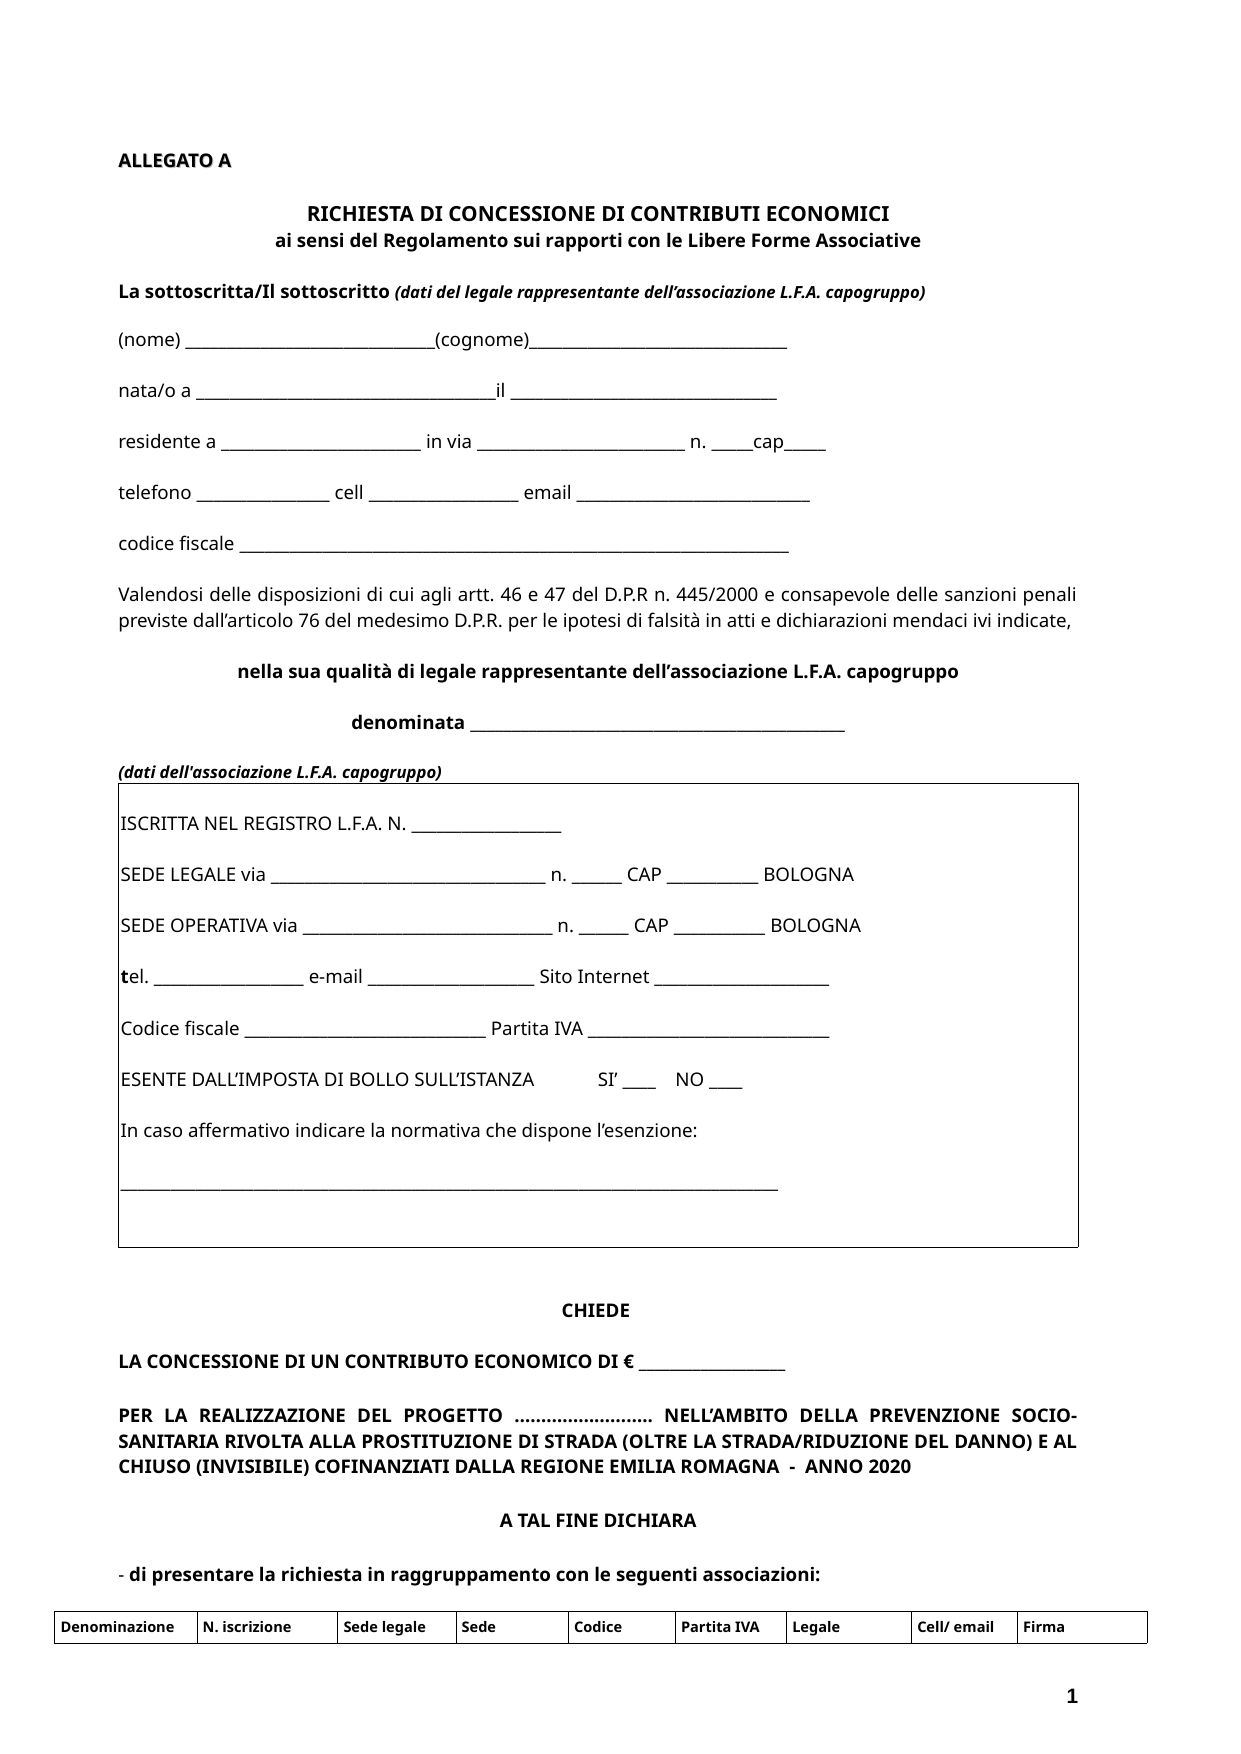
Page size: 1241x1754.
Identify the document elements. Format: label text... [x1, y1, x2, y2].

text SEDE LEGALE via _________________________________ n. ______ CAP ___________ BOLOGNA [119, 859, 1078, 887]
text Codice fiscale _____________________________ Partita IVA _____________________________ [119, 1013, 1078, 1040]
table_header N. iscrizione [198, 1612, 337, 1643]
table_header Codice [569, 1612, 675, 1643]
text Valendosi delle disposizioni di cui agli artt. 46 e 47 del D.P.R n. 445/2000 e consapevole delle sanzioni penali previste dall’articolo 76 del medesimo D.P.R. per le ipotesi di falsità in atti e dichiarazioni mendaci ivi indicate, [118, 582, 1078, 633]
text ISCRITTA NEL REGISTRO L.F.A. N. __________________ [119, 808, 1078, 836]
text denominata _____________________________________________ [118, 709, 1078, 735]
text _______________________________________________________________________________ [119, 1166, 1078, 1193]
text In caso affermativo indicare la normativa che dispone l’esenzione: [119, 1115, 1078, 1142]
text codice fiscale __________________________________________________________________ [118, 531, 1078, 556]
text LA concessione di UN contributO economicO DI € ___________________ [118, 1349, 1078, 1374]
text nata/o a ____________________________________il ________________________________ [118, 377, 1078, 403]
table_header Denominazione [55, 1612, 197, 1643]
text SEDE OPERATIVA via ______________________________ n. ______ CAP ___________ BOLOGNA [119, 911, 1078, 938]
text (nome) ______________________________(cognome)_______________________________ [118, 326, 1078, 352]
text ESENTE DALL’IMPOSTA DI BOLLO SULL’ISTANZA SI’ ____ NO ____ [119, 1064, 1078, 1091]
table_header Sede [457, 1612, 568, 1643]
text a tal fine DICHIARA [118, 1508, 1078, 1533]
text ai sensi del Regolamento sui rapporti con le Libere Forme Associative [118, 227, 1078, 253]
text ALLEGATO A [118, 148, 1078, 173]
text Richiesta di concessione di contributi economici [118, 199, 1078, 227]
text La sottoscritta/Il sottoscritto (dati del legale rappresentante dell’associazione L.F.A. capogruppo) [118, 278, 1078, 304]
text nella sua qualità di legale rappresentante dell’associazione L.F.A. capogruppo [118, 658, 1078, 684]
table_header Firma [1018, 1612, 1147, 1643]
text telefono ________________ cell __________________ email ____________________________ [118, 479, 1078, 505]
text CHIEDE [118, 1298, 1078, 1323]
text residente a ________________________ in via _________________________ n. _____cap_____ [118, 428, 1078, 454]
text Per la realizzazione DEL PROGETTO …………………….. NELL’AMBITO DELLA PREVENZIONE SOCIO-SANITARIA RIVOLTA ALLA PROSTITUZIONE DI STRADA (OLTRE LA STRADA/RIDUZIONE DEL DANNO) E AL CHIUSO (INVISIBILE) COFINANZIATI DALLA REGIONE EMILIA ROMAGNA - ANNO 2020 [118, 1403, 1078, 1479]
text - di presentare la richiesta in raggruppamento con le seguenti associazioni: [118, 1562, 1078, 1587]
text tel. __________________ e-mail ____________________ Sito Internet _____________________ [119, 962, 1078, 989]
table_header Legale [787, 1612, 911, 1643]
text (dati dell'associazione L.F.A. capogruppo) [118, 760, 1078, 783]
table_header Partita IVA [676, 1612, 786, 1643]
table_header Cell/ email [912, 1612, 1017, 1643]
table_header Sede legale [338, 1612, 456, 1643]
